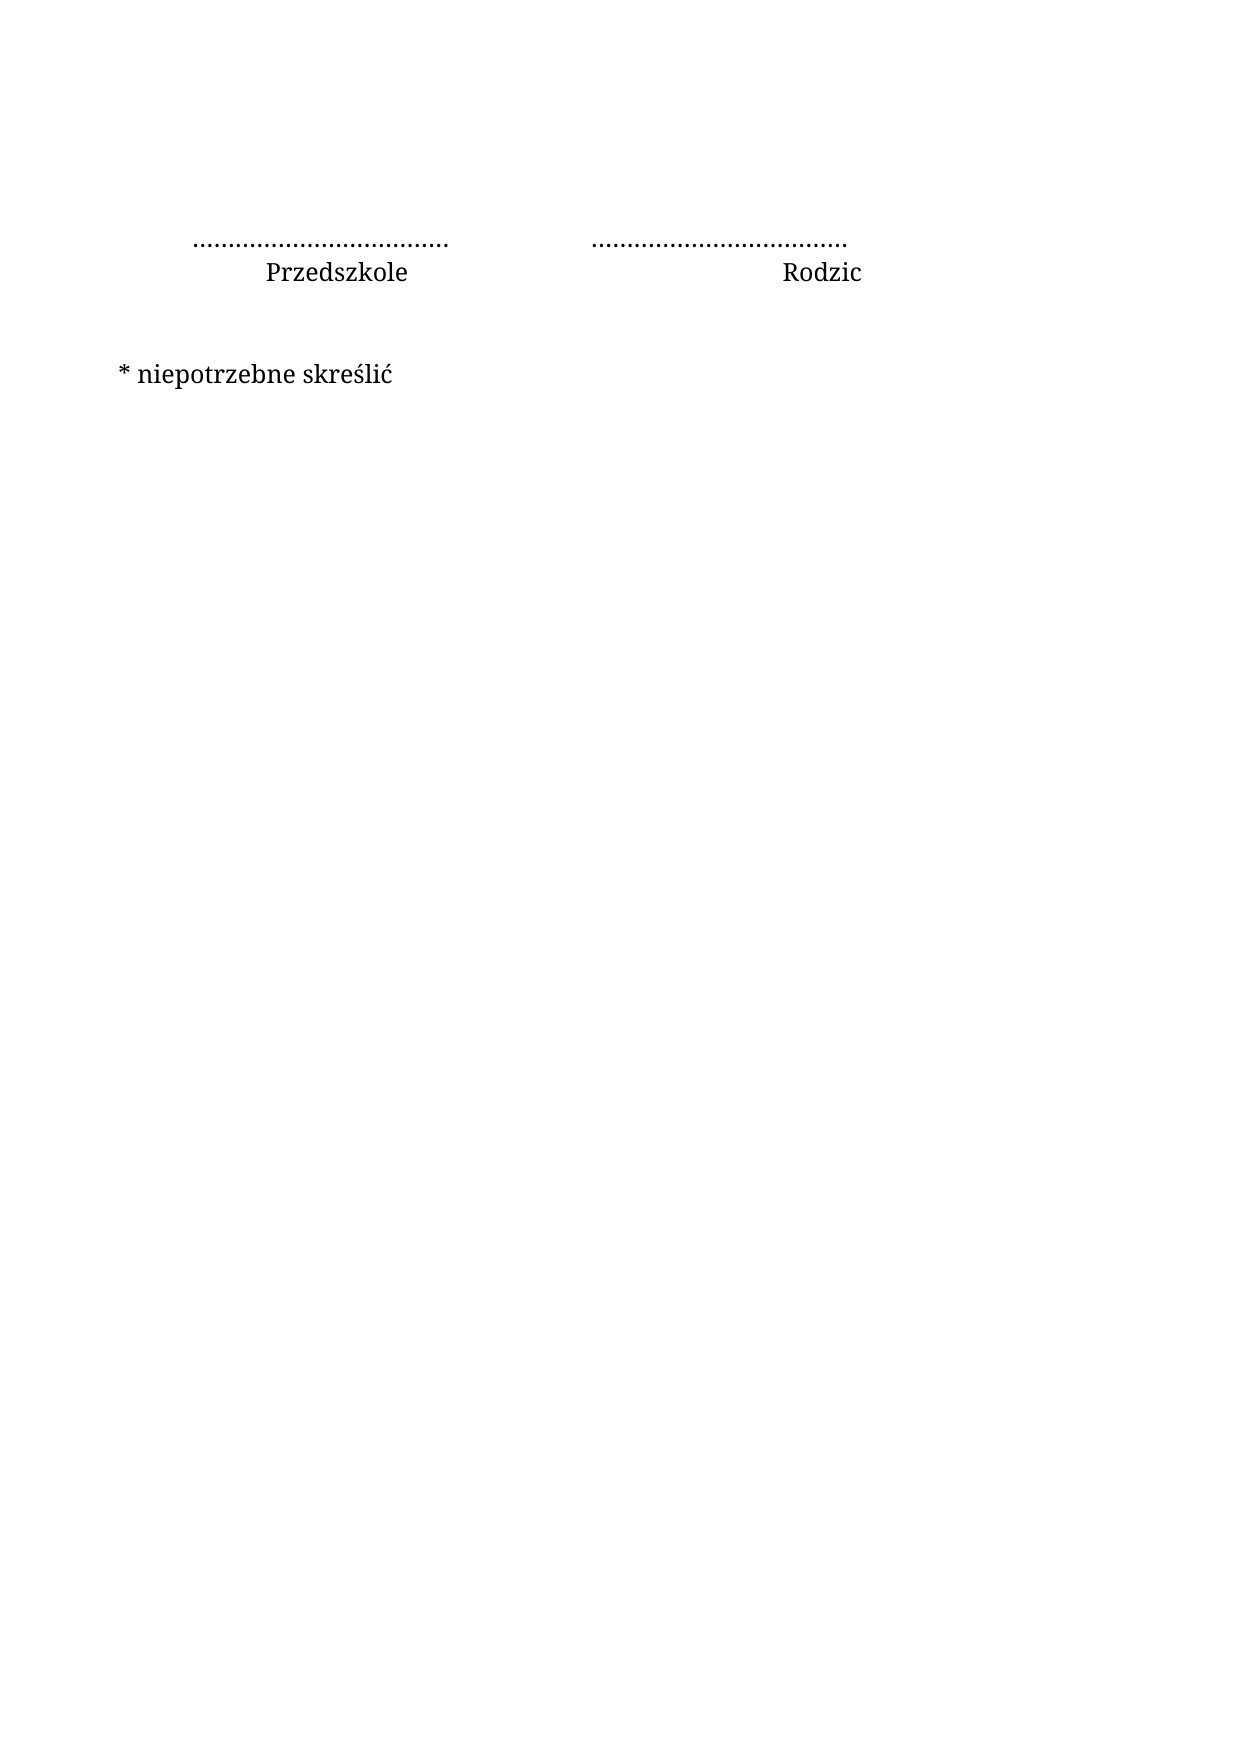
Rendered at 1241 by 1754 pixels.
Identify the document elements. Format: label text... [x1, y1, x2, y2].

text ……………………………… ……………………………… [118, 220, 1122, 254]
text * niepotrzebne skreślić [118, 357, 1122, 391]
text Przedszkole Rodzic [192, 254, 1122, 288]
